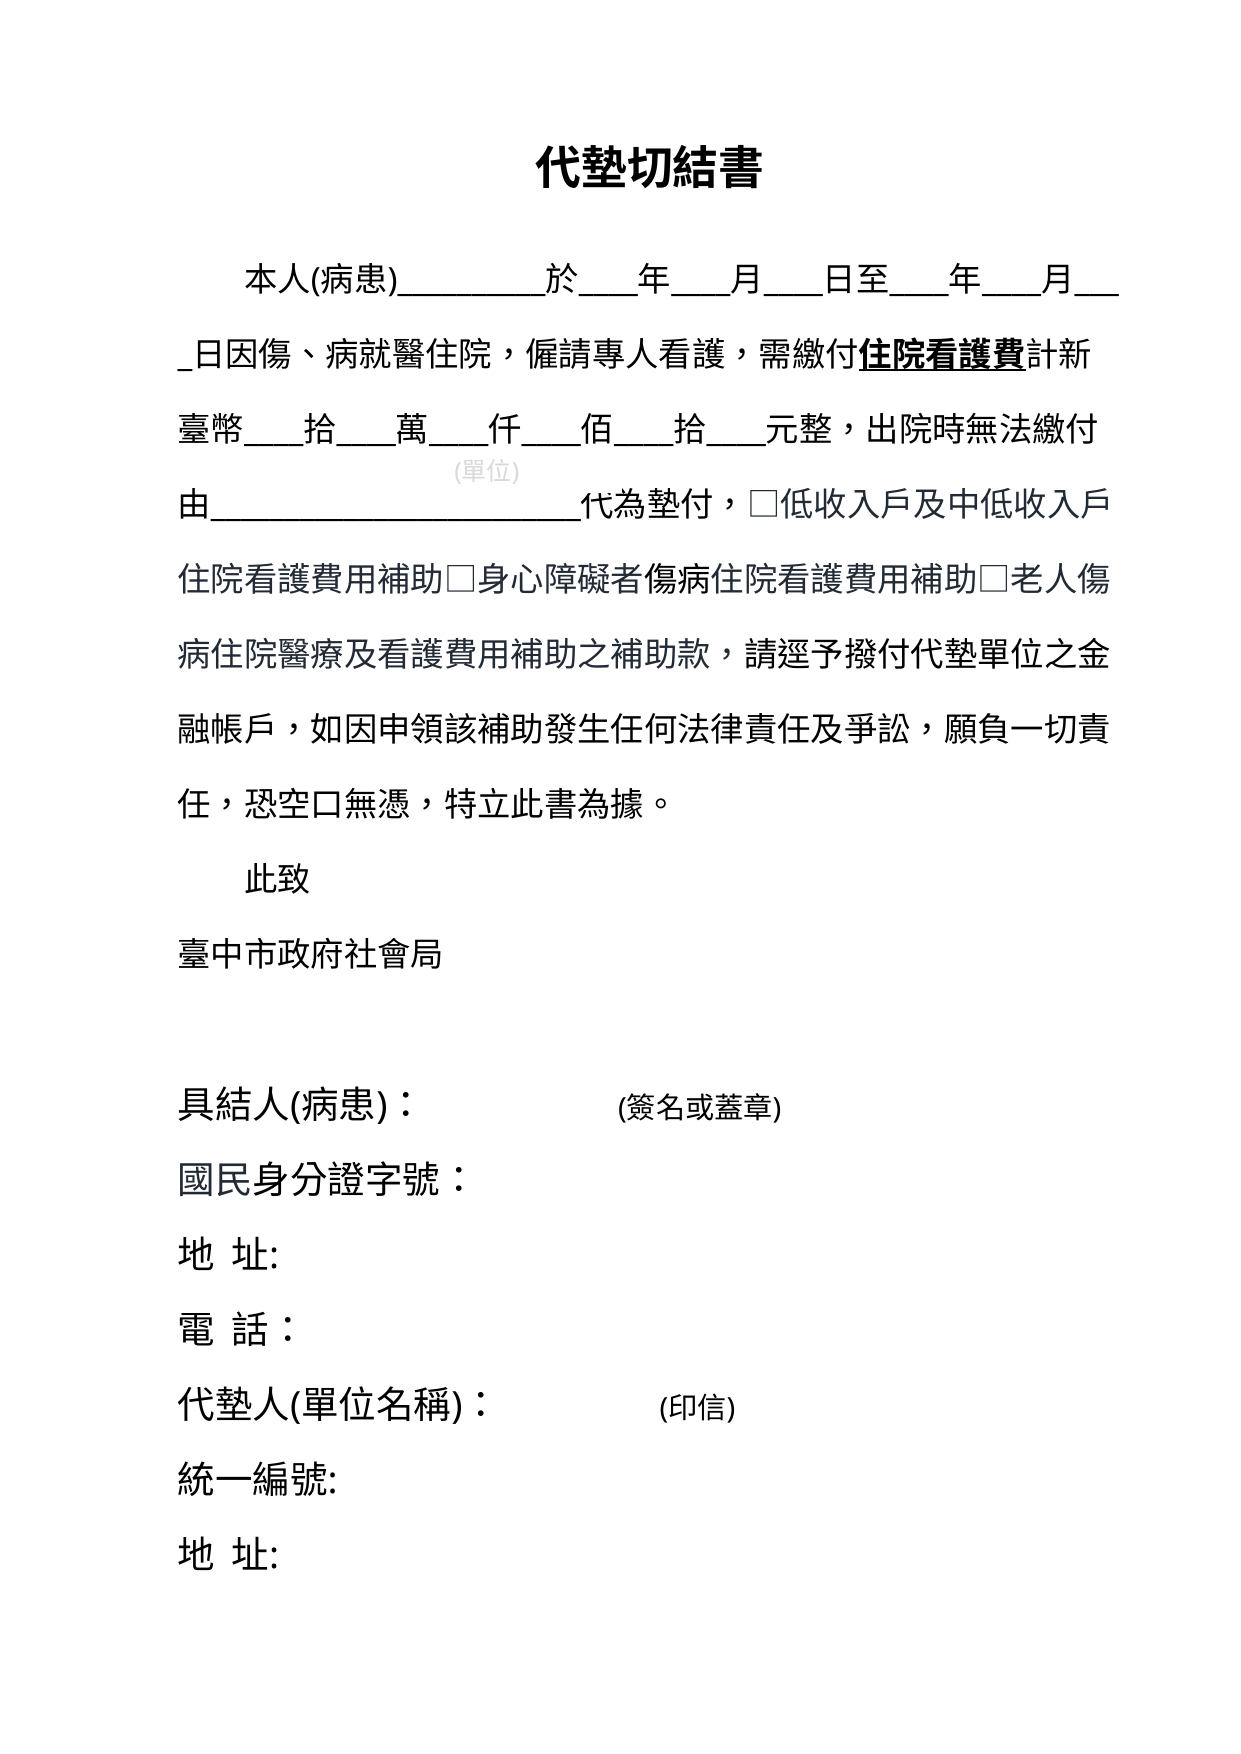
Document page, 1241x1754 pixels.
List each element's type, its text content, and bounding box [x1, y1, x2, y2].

text 地 址: [177, 1514, 1122, 1589]
text 電 話： [177, 1289, 1122, 1364]
text 本人(病患)__________於____年____月____日至____年____月____日因傷、病就醫住院，僱請專人看護，需繳付住院看護費計新臺幣____拾____萬____仟____佰____拾____元整，出院時無法繳付由_________________________代為墊付，□低收入戶及中低收入戶住院看護費用補助□身心障礙者傷病住院看護費用補助□老人傷病住院醫療及看護費用補助之補助款，請逕予撥付代墊單位之金融帳戶，如因申領該補助發生任何法律責任及爭訟，願負一切責任，恐空口無憑，特立此書為據。 [177, 239, 1122, 839]
text 代墊切結書 [177, 127, 1122, 202]
text 國民身分證字號： [177, 1139, 1122, 1214]
text 地 址: [177, 1214, 1122, 1289]
text 具結人(病患)： (簽名或蓋章) [177, 1064, 1122, 1139]
text 統一編號: [177, 1439, 1122, 1514]
text (單位) [454, 461, 607, 486]
text 此致 [177, 839, 1122, 914]
text 臺中市政府社會局 [177, 914, 1122, 989]
text 代墊人(單位名稱)： (印信) [177, 1364, 1122, 1439]
